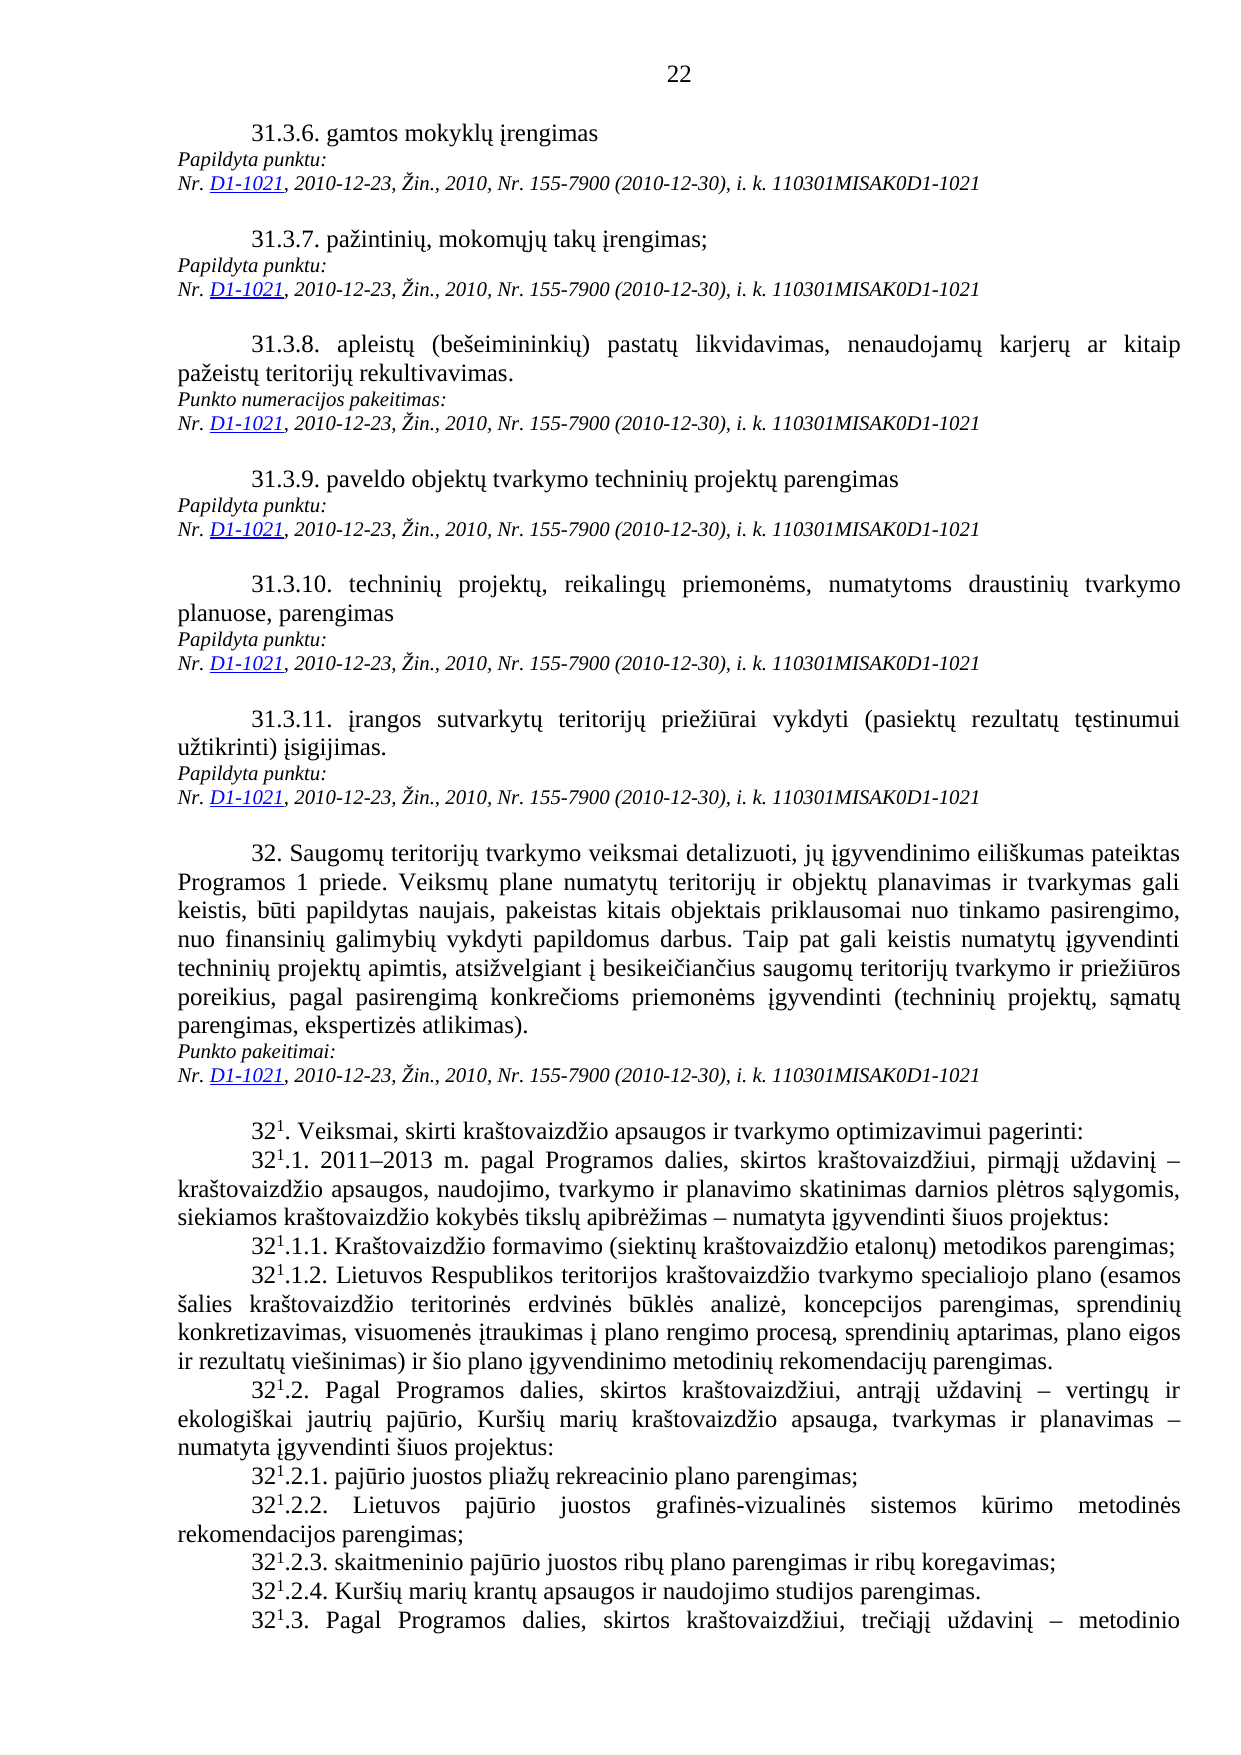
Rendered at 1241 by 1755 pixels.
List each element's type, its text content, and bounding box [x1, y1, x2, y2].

text 321.3. Pagal Programos dalies, skirtos kraštovaizdžiui, trečiąjį uždavinį – metodinio [177, 1605, 1181, 1634]
text 31.3.7. pažintinių, mokomųjų takų įrengimas; [177, 224, 1181, 252]
text Nr. D1-1021, 2010-12-23, Žin., 2010, Nr. 155-7900 (2010-12-30), i. k. 110301MISAK0D1-1021 [177, 277, 1181, 301]
text Nr. D1-1021, 2010-12-23, Žin., 2010, Nr. 155-7900 (2010-12-30), i. k. 110301MISAK0D1-1021 [177, 517, 1181, 541]
text Punkto pakeitimai: [177, 1039, 1181, 1063]
text 31.3.10. techninių projektų, reikalingų priemonėms, numatytoms draustinių tvarkymo planuose, parengimas [177, 569, 1181, 627]
text Punkto numeracijos pakeitimas: [177, 387, 1181, 411]
text 321.2.3. skaitmeninio pajūrio juostos ribų plano parengimas ir ribų koregavimas; [177, 1547, 1181, 1576]
text Nr. D1-1021, 2010-12-23, Žin., 2010, Nr. 155-7900 (2010-12-30), i. k. 110301MISAK0D1-1021 [177, 785, 1181, 809]
text 321.1. 2011–2013 m. pagal Programos dalies, skirtos kraštovaizdžiui, pirmąjį uždavinį – kraštovaizdžio apsaugos, naudojimo, tvarkymo ir planavimo skatinimas darnios plėtros sąlygomis, siekiamos kraštovaizdžio kokybės tikslų apibrėžimas – numatyta įgyvendinti šiuos projektus: [177, 1145, 1181, 1231]
text 321.2.4. Kuršių marių krantų apsaugos ir naudojimo studijos parengimas. [177, 1576, 1181, 1605]
text Nr. D1-1021, 2010-12-23, Žin., 2010, Nr. 155-7900 (2010-12-30), i. k. 110301MISAK0D1-1021 [177, 411, 1181, 435]
text 321.2.2. Lietuvos pajūrio juostos grafinės-vizualinės sistemos kūrimo metodinės rekomendacijos parengimas; [177, 1490, 1181, 1547]
text 321.1.1. Kraštovaizdžio formavimo (siektinų kraštovaizdžio etalonų) metodikos parengimas; [177, 1231, 1181, 1260]
text 31.3.9. paveldo objektų tvarkymo techninių projektų parengimas [177, 464, 1181, 492]
text 32. Saugomų teritorijų tvarkymo veiksmai detalizuoti, jų įgyvendinimo eiliškumas pateiktas Programos 1 priede. Veiksmų plane numatytų teritorijų ir objektų planavimas ir tvarkymas gali keistis, būti papildytas naujais, pakeistas kitais objektais priklausomai nuo tinkamo pasirengimo, nuo finansinių galimybių vykdyti papildomus darbus. Taip pat gali keistis numatytų įgyvendinti techninių projektų apimtis, atsižvelgiant į besikeičiančius saugomų teritorijų tvarkymo ir priežiūros poreikius, pagal pasirengimą konkrečioms priemonėms įgyvendinti (techninių projektų, sąmatų parengimas, ekspertizės atlikimas). [177, 838, 1181, 1039]
text 321.1.2. Lietuvos Respublikos teritorijos kraštovaizdžio tvarkymo specialiojo plano (esamos šalies kraštovaizdžio teritorinės erdvinės būklės analizė, koncepcijos parengimas, sprendinių konkretizavimas, visuomenės įtraukimas į plano rengimo procesą, sprendinių aptarimas, plano eigos ir rezultatų viešinimas) ir šio plano įgyvendinimo metodinių rekomendacijų parengimas. [177, 1260, 1181, 1375]
text Nr. D1-1021, 2010-12-23, Žin., 2010, Nr. 155-7900 (2010-12-30), i. k. 110301MISAK0D1-1021 [177, 1063, 1181, 1087]
text 321. Veiksmai, skirti kraštovaizdžio apsaugos ir tvarkymo optimizavimui pagerinti: [177, 1116, 1181, 1145]
text 31.3.11. įrangos sutvarkytų teritorijų priežiūrai vykdyti (pasiektų rezultatų tęstinumui užtikrinti) įsigijimas. [177, 704, 1181, 761]
text 321.2.1. pajūrio juostos pliažų rekreacinio plano parengimas; [177, 1461, 1181, 1490]
text Papildyta punktu: [177, 492, 1181, 517]
text 31.3.6. gamtos mokyklų įrengimas [177, 118, 1181, 147]
text 31.3.8. apleistų (bešeimininkių) pastatų likvidavimas, nenaudojamų karjerų ar kitaip pažeistų teritorijų rekultivavimas. [177, 329, 1181, 387]
text Nr. D1-1021, 2010-12-23, Žin., 2010, Nr. 155-7900 (2010-12-30), i. k. 110301MISAK0D1-1021 [177, 171, 1181, 195]
text Papildyta punktu: [177, 147, 1181, 171]
text 321.2. Pagal Programos dalies, skirtos kraštovaizdžiui, antrąjį uždavinį – vertingų ir ekologiškai jautrių pajūrio, Kuršių marių kraštovaizdžio apsauga, tvarkymas ir planavimas – numatyta įgyvendinti šiuos projektus: [177, 1375, 1181, 1461]
text Nr. D1-1021, 2010-12-23, Žin., 2010, Nr. 155-7900 (2010-12-30), i. k. 110301MISAK0D1-1021 [177, 651, 1181, 675]
text Papildyta punktu: [177, 252, 1181, 277]
text Papildyta punktu: [177, 761, 1181, 785]
text Papildyta punktu: [177, 627, 1181, 651]
